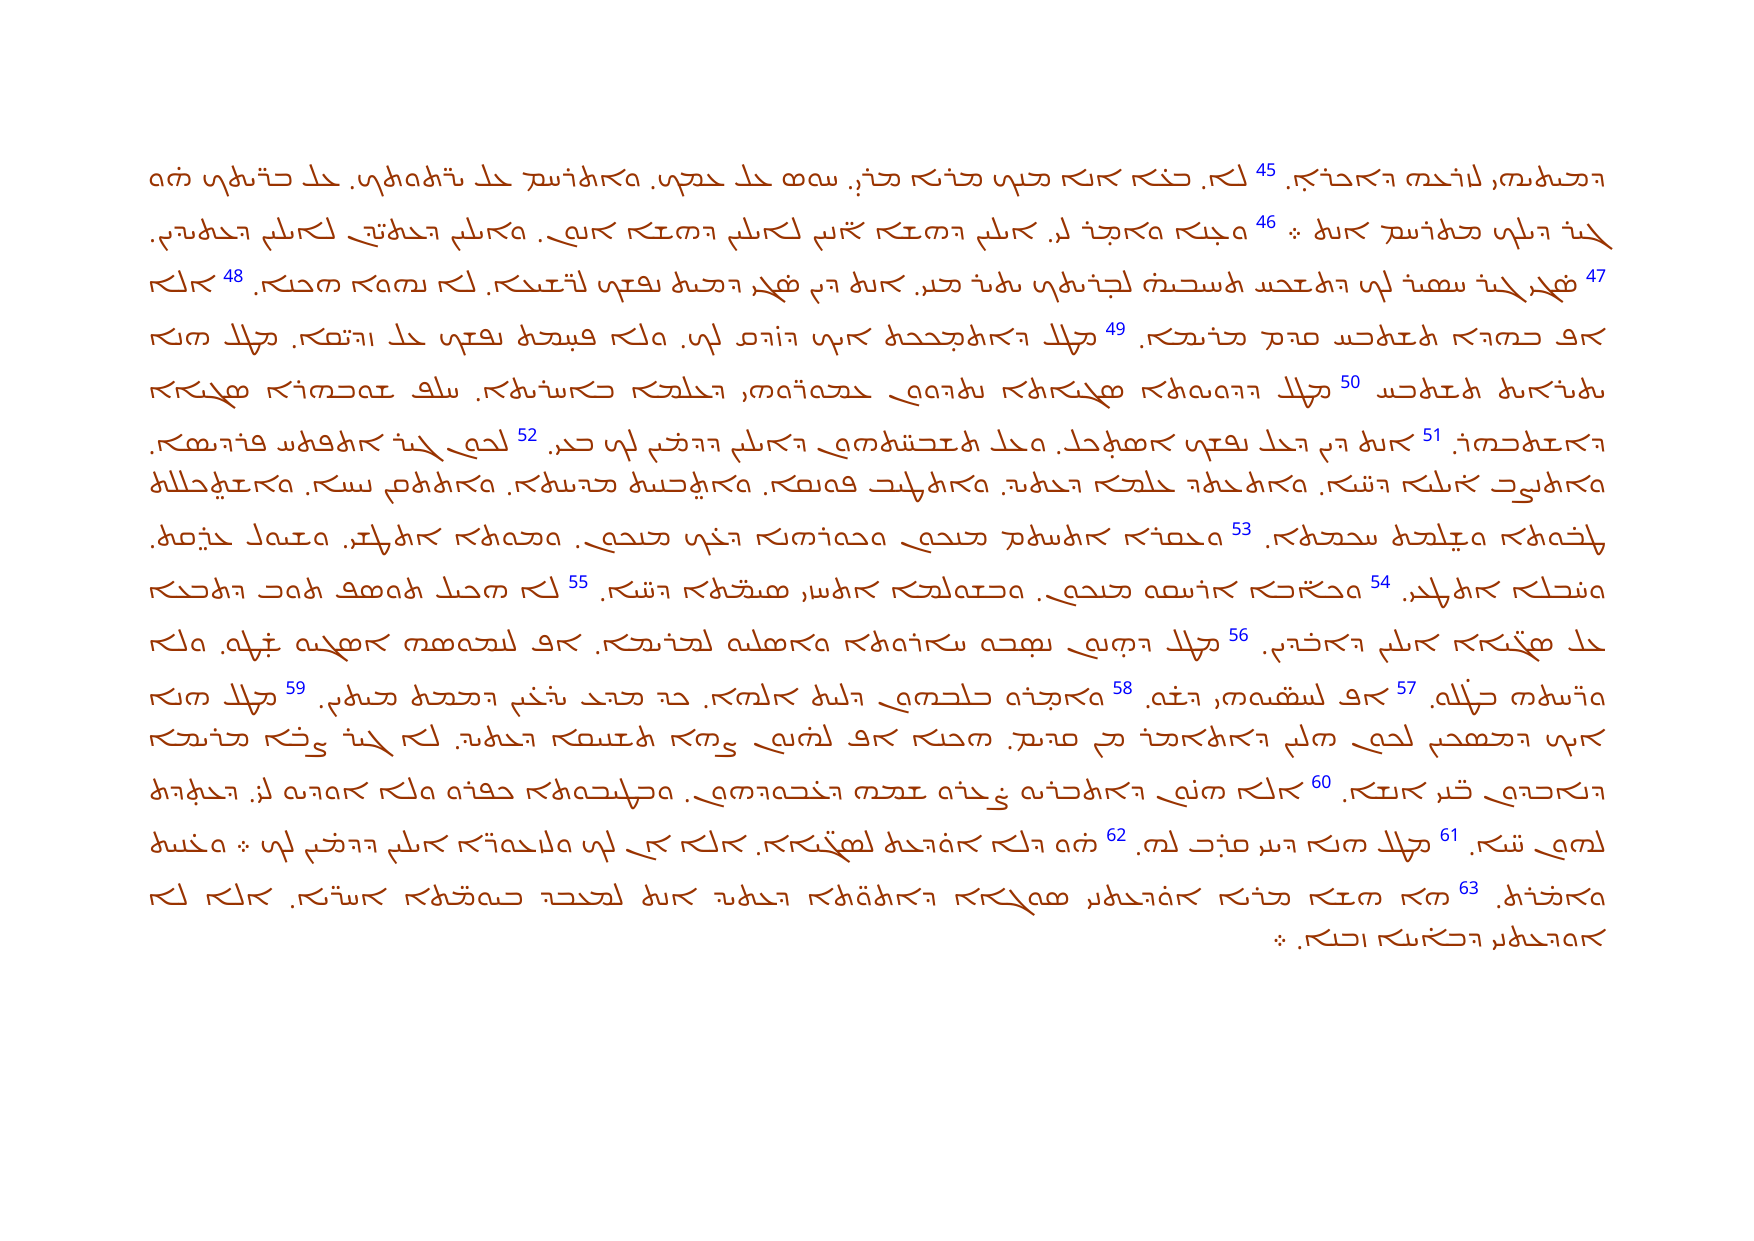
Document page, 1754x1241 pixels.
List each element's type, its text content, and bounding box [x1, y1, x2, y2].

text 1 ܘܥܢ̣ܐ ܘܐܡ̣ܪ ܠܝ܂ ܗܢܐ ܥܠܡܐ ܥ̣ܒܕ ܡܪܝܡܐ ܡܛܘܠ ܣܓ̈ܝܐܐ܂ ܘܗ̇ܘ ܕܝܢ ܕܥܬܝܕ ܡܛܠ ܙܥܘܖ̈ܐ܂ 2 ܐܦܫܩ ܕܝܢ ܡܠܬܐ ܩܕܡܝܟ ܐܘ ܥܙܪܐ܂ ܐܝܟ ܕܬܫܐܠܝܗ̇ ܠܐܪܥܐ ܘܬܐܡܪ ܠܟ ܕܐܝ̇ܢܐ ܥܦܪܐ ܝܗ̇ܒܐ܂ ܣ̇ܓܝ ܗ̇ܘ ܕܗ̇ܘܐ ܡܢܗ ܚܨܦܐ܂ ܐܘ ܗ̇ܘ ܕܗ̇ܘܐ ܡܢܗ ܕܗܒܐ̣܂ ܗܟܢܐ ܐܝܬܘܗܝ ܥ̇ܒܕܗ ܕܗܢܐ ܥܠܡܐ܂ 3 ܣܓ̈ܝܐܐ ܐܬܒܪܝܘ ܐܠܐ ܙܥܘܪܝܢ ܗܘܘ ܚ̈ܝܝܢ ܀ ݊ ݊ 4 ܘܥ̇ܢܝܬ ܘܐܡ̇ܪܬ܂ ܣܪܘܦܝ ܢܦܫܝ ܡܕܥܐ̣܂ ܘܐܫܬܝ ܠܒܝ ܒܘܝܢܐ܂ 5 ܐܬ̇ܝܬ ܓܝܪ ܕܠܐ ܒܨܒܝܢܟܝ܂ ܘܐ̇ܙܠܐ ܐܢܬܝ ܟܕ ܠܐ ܨܒܝܬܝ܂ ܠܐ ܓܝܪ ܐܬܝܗܒ ܠܟܝ ܫܘܠܛܢܐ܂ ܐܠܐ ܐܢ ܒܠܚܘܕ ܒܚܝ̈ܐ ܕܙܒܢܐ ܙܥܘܪܐ ܀ ܀ 6 ܐܘ ܡܪܝܐ ܡܪܝ܂ ܐܢ ܦܩ̇ܕ ܐܢܬ ܠܥܒܕܟ̣܂ ܐܒ̇ܥܐ ܩܕܡܝܟ܂ ܘܬܬܠ ܠܢ ܙܪܥܐ ܘܦܘܠܚܢܐ ܕܠܒܐ ܚܕܬܐ ܡܢ ܐܝ̇ܟܐ ܕܗ̇ܘܝܢ ܦܐܖ̈ܐ ܐܝܟ ܕܢܫܟܚ ܠܡܚܐ ܟܠ ܕܡܬܚܒܠ܁ ܗ̇ܘ ܕܠܒ̣ܫ ܕܡܘܬܗ ܕܒܪܢܫܐ܂ 7 ܚܕ ܓܝܪ ܐܝܬܝܟ̣ ܘܓܒܝܠܬܐ ܚܕܐ܂ ܐܝܬܝܢ ܚܢܢ ܥܒܕ ܐܝ̈ܕܝܟ ܐܝܟ ܕܐܡ̣ܪܬ܂ 8 ܘܡܚܝܘ ܡ̇ܚܐ ܐܢܬ ܠܢ̇܂ ܗܫܐ ܒܡܪܒܥܐ ܠܦܓܪܐ ܕܓܒ̣ܠܬ ܘܡܪܟܒ ܐܢܬ ܗܕ̈ܡܐ܂ ܘܡܬܢܛܪܐ ܒܪܝܬܟ܂ ܒܢܘܪܐ ܘܡ̈ܝܐ܂ ܘܬܫܥܐ ܝܪܚܝܢ ܡܣܝܒܪܐ ܓܒܝܠܬܟ ܠܒ̣ܪܝܬܐ ܕܒܪ̣ܝܬ ܒܓܘܗ̇܂ 9 ܗ̣ܘ ܕܝܢ ܗ̇ܘ ܕܢܛ̇ܪ ܘܗ̇ܘ ܕܡܬܢܛܪ ܬܖ̈ܝܗܘܢ ܒܢܛܘܪܬܟ ܕܝܠܟ ܡܬܢܛܪܝܢ܂ ܘܡܐ ܕܝܗ̇ܒ ܬܘܒ ܡܪܒܥܐ ܡܕܡ ܕܗ̣ܘܐ ܒܗ܂ 10 ܦܩ̣ܕܬ ܕܡܢܗܘܢ ܡܢ ܗܖ̈ܡܐ ܢܗܘܐ ܚܠ̣ܒܐ܂ ܦܐܖ̈ܐ ܕܬ̈ܕܝܐ ܕܡܠܝܘܬܐ܂ 11 ܕܗ̇ܘ ܡܕܡ ܕܐܬܓܒܠ ܢܬܪܒܐ̣܂ ܥܕܡܐ ܠܙܒܢܐ ܩܠܝܠ܂ ܘܡܢ ܒܬܪܟܢ ܡܕܒܪ ܐܢܬ ܠܗ ܒܖ̈ܚ̣ܡܝܟ܂ 12 ܘ̇ܙܐܢ ܐܢܬ ܠܗ ܒܙܕܝܩܘܬܟ܂ ܘܪܕ̇ܐ ܐܢܬ ܠܗ ܒܢܡܘܣܟ܂ ܘܡܪܬܐ ܐܢܬ ܠܗ ܒܣܟܘܠܬܢܘܬܟ܂ 13 ܘܡܡܝܬ ܐܢܬ ܠܗ ܐܝܟ ܒ̣ܪܝܬܟ܂ ܘܡܚܐ ܐܢܬ ܠܗ ܐܝܟ ܥܒ̇ܕܟ܂ 14 ܐܢ ܗܟܝܠ ܒܥܓܠ ܘܩܠܝܠܐܝܬ ܡܘܒܕ ܐܢܬ ܠܗ ܠܗܢܐ܂ ܕܒܗܕܐ ܟܠܗ̇ ܠܐܘܬܐ ܣܓܝܐܬܐ ܐܬܓܒܠ ܒܦܘܩܕܢܟ܂ ܘܥܠ ܡܢܐ ܗܟܝܠ ܗ̣ܘܐ ܀ ܀ 15 ܐܦ ܗܫܐ ܡܐܡܪ ܐܡ̇ܪܬ ܥܠ ܟܘܠ ܐܢܫ܂ ܝܬܝܪܐܝܬ ܕܝـ̣ܢ܂ ܐܢܬ ܝܕ̇ܥ ܐܢܬ̣܂ ܕܥܠ ܥܡܟ ܗܘ ܚܐ̇ܫ ܐܢܐ܂ 16 ܘܥܠ ܝܪܬܘܬܟ ܕܥܠܝܗ̇ ܡܬܐܒܠ ܐܢܐ܂ ܘܥܠ ܐܝܣܪܝܠ ܕܥܠܘܗܝ ܟ̣ܪܝܐ ܠܝ܂ ܘܥܠ ܙܪܥܗ ܕܝܥܩܘܒ ܕܥܠܘܗܝ ܡܬܙܝܥ ܐܢܐ܂ 17 ܡܛܠ ܗܕܐ ܐܫ̇ܪܐ ܕܐܒ̇ܥܐ ܘܐܬܟܫܦ ܩܕܡܝܟ ܥܠܝ ܘܥܠܝܗܘܢ܂ ܡܛܠ ܕܗܐ ܚ̇ܙܐ ܐܢܐ ܫܘܖ̈ܥܬܢ ܕܐܝܠܝܢ ܕܥܡ̇ܪܝܢ ܒܥܠܡܐ܂ 18 ܐܠܐ ܐܦ ܗܫܐ ܫܡܥ̣ܬ ܓܙܪܗ ܕܕܝܢ̣ܐ ܕܥܬܝܕ܂ 19 ܡܛܠ ܗܢܐ ܫܡ̣ܥ ܒܩܠܝ܂ ܘܨܘܬ ܠܡ̈ܠܝ ܨܠܘܬܝ̣܂ ܘܐܡ̇ܠܠ ܩܕܡܝܟ ܡܪܝܐ ܐܠܗܝ܂ ܪܝܫ ܡ̈ܠܝ ܨܠܘܬܗ ܕܥܙܪܐ ܕܨ̇ܠܝ ܡܢ ܩܕܡ ܕܢܬܥܠܐ܂܂ 20 ܡܪܝܐ ܕܥ̇ܡܪ ܐܢܬ ܠܥܠܡ܂ ܗ̇ܘ ܕܡܖ̈ܘܡܘܗܝ ܪܡ̇ܝܢ ܘܡܕܝܖ̈ܘܗܝ ܒܐܐܪ܂ 21 ܗ̇ܘ ܕܟܘܪܣܝܗ̇ ܠܐ ܡܣܬܝܟ ܘܬܫܒܘܚܬܗ ܠܐ ܡܬܕܪܟܐ܂ ܗ̇ܘ ܕܚܝ̈ܠܘܬܐ ܒܕܚܠܬܐ ܩܝ̇ܡܝܢ ܩܕܡܘܗܝ܂ 22 ܗܘ ܕܒܡܠܬܟ ܠܢܘܪܐ ܘܠܪܘܚܐ ܡܬܚܠܦܝܢ܂ ܗ̇ܘ ܕܡܠܬܗ ܡܗܝܡܢܐ܂ ܘܡܐܡܪܗ ܡܩܘܐ܂ 23 ܗ̇ܘ ܕܦܘܩܕܢܗ ܫܪܝܪ܂ ܘܦܬܓ̈ܡܘܗܝ ܕܚܝܠܝܢ܂ ܗ̇ܘ ܕܚܙܘܗ ܡܘܒܫ ܬܗܘܡܐ܂ ܘܟܐܬܗ ܛܘ̣ܖ̈ܐ ܡ̇ܫܚܐ܂ ܗ̇ܘ ܕܫܪܪܗ ܡܣܗܕ̣܂ 24 ܫܡ̣ܥ ܒܩܠܗ ܕܥ̣ܒܕܟ܂ ܘܨܘܬ ܠܒܥܘܬܐ ܕܓܒܝܠܬܟ܂ ܘܚܘܪ ܒܡ̈ܠܝ܂ 25 ܥܕ ܚܝ ܐܢܐ ܓܝܪ ܐܡ̇ܠܠ܂ ܘܥܕ ܐܝܬ ܒܝ ܡܕܥܐ ܐܬܝܒ ܦܬܓܡܐ̣܂ 26 ܠܐ ܬܚܘܪ ܒܫܘܖ̈ܥܬܗ ܕܥܡܟ܂ ܐܠܐ ܒܐܝܠܝܢ ܕܐܫܬܥܒܕܘ ܠܟ ܒܩܘܫܬܐ܂ 27 ܘܠܐ ܬܚܘܪ ܒܣܟ̈ܠܘܬܐ ܕܨܢܥ̈ܬܗܘܢ ܕܥ̈ܘ̇ܠܐ܂ ܐܠܐ ܒܐܝܠܝܢ ܕܒܨܥܪܐ ܢܛܪ̣ܘ ܩܝܡ̈ܝܟ܂ 28 ܘܠܐ ܬܬܚܫܒ ܥܠ ܐܝܠܝܢ ܕܒܝܫ̣ܐܝܬ ܐܬܗܦܟܘ ܩܕܡܝܟ܂ ܐܠܐ ܐܬܕܟܪ ܠܐܝܠܝܢ ܕܒܨܒܝܢܐ ܛ̇ܒܐ ܝܕܥܘ ܕܚܠܬܟ܂ 29 ܘܠܐ ܬܨܒܐ ܕܬܘܒܕ ܐܢܘܢ ܠܐܝܠܝܢ ܕܐܬܕܡܝܘ ܠܒܥܝܪܐ܂ ܐܠܐ ܚܘܪ ܒܐܝܠܝܢ ܕܩ̇ܒܠܘ ܢܗܝܪܘܬܗ ܕܢܡܘܣܟ܂ 30 ܘܠܐ ܬܪܓܙ ܥܠ ܐܝܠܝܢ ܕܐܒܫܘ ܝܬܝܪ ܡܢ ܚܝ̈ܘܬܐ܂ ܐܠܐ ܐ̣ܚܒ ܠܐܝܠܝܢ ܕܐܡܝܢܐܝܬ ܥܠ ܬܫܒܘܚܬܟ ܬܒܝܠܝܢ ܗܘܘ܂ 31 ܡܛܠ ܕܚܢܢ ܘܐܝܠܝܢ ܕܡܢ ܩܕܡܝܢ ܥ̇ܒ̈ܕܐ ܕܚ̇ܒܠܐ ܥܒܕܢ ܘܦܩܪܢ ܀ ݊ ܐܢܬ ܕܝܢ ܡܛܠܬܢ ܕܝܠܢ ܕܚ̇ܛܝܢ ܡܪܚܡܢܐ ܐܬܩܪܝܬ܂ 32 ܥܠܝܢ ܓܝܪ ܥܠ ܐܝܠܝܢ ܕܠܝܬ ܠܢ ܥ̇ܒ̈ܕܐ܂ ܐܢ ܬܨܒܐ ܕܬܪܚܡ ܚܢ̇ܢܐ ܡܫܬܡܗ ܐܢܬ܂ 33 ܙܕܝܩ̈ܐ ܓܝܪ ܐܝܠܝܢ ܕܐܝܬ ܠܗܘܢ ܥ̇ܒ̈ܕܐ ܕܣܝ̣ܡܝܢ ܠܘܬܟ ܡܢ ܥ̇ܒ̈ܕܝܗܘܢ ܕܝܠܗܘܢ ܐܝܬ ܠܗܘܢ ܕܢܣܒܘܢ܂ 34 ܐܘ ܡܢܐ ܗܘ ܓܝܪ ܒܪܢܫܐ ܕܬܪܓܙ ܥܠܘܗܝ܂ ܐܘ ܓܢܣܐ ܕܡܬܚܒܠ ܕܬܬܚܡܬ ܥܠܘܗܝ܂ 35 ܫܪܝܪܐܝܬ ܓܝܪ ܠܝܬ ܡܢ ܥܠܝ̈ܕܐ ܕܠܐ ܐܥܘܠ܂ ܘܠܐ ܡܢ ܐܝܠܝܢ ܕܗܘܘ ܕܠܐ ܚ̣ܛܐ܂ 36 ܒܗܕܐ ܗܘ ܓܝܪ ܡܬܝܕܥܐ ܛܒܘܬܟ ܡܪܝܐ ܡܪܝ܂ ܐܡܬܝ ܕܡܬܪܚܡ ܐܢܬ ܥܠ ܐܝܠܝܢ ܕܠܝܬ ܠܗܘܢ ܚܝܠܐ ܕܥ̇ܒ̈ܕܐ ܀ ݊ 37 ܘܥ̣ܢܐ ܘܐܡ̣ܪ ܠܝ܂ ܡܢܗܝܢ ܬܪܝܨܐܝܬ ܡܠ̣ܠܬ܂ ܘܝܟ ܡ̈ܠܝܟ ܗܟܢܐ ܢܗܘܐ܂ 38 ܡܛܠ ܕܫܪܝܪܐܝܬ ܠܐ ܡܬܚܫܒ ܐܢܐ ܥܠ ܓܒܝܠܬܗܘܢ ܕܥ̈ܘ̇ܠܐ܂ ܐܘ ܥܠ ܡܘܬܗܘܢ܂ ܐܘ ܥܠ ܕܝܢܗܘܢ܂ ܐܘ ܥܠ ܐܒܕܢܗܘܢ܂ 39 ܐܠܐ ܡܬܒܣܡ ܐܢܐ ܥܠ ܡܐܬܝܬܐ ܕܓܒܝܠܬܗܘܢ ܕܙܕܝ̈ܩܐ܂ ܘܥܠ ܚܝܝ̈ܗܘܢ ܘܥܠ ܦܘܪܥܢܗ ܕܐܓܪܗܘܢ܂ 40 ܐܝܟ̇ܢܐ ܓܝܪ ܕܡ̇ܠܠܬ ܗܟܢܐ ܢܗܘܐ܂ 41 ܐܝܟ̇ܢܐ ܓܝܪ ܐܟܪܐ ܕܙ̇ܪܥ ܙܖ̈ܥܘܢܐ ܣܓܝܐ̈ܐ܂ ܘܢܨܒ̈ܬܐ ܣܓܝܐ̈ܬܐ ܢـ̣ܨܒ̣܂ ܐܠܐ ܠܐ ܗܘܐ ܒܙܒܢ ܟܘܠܗܘܢ ܙܖ̈ܥܘܢܐ ܚܝ̈ܝܢ܂ ܐܦܠܐ ܟܠܗܝܢ ܢܨܒ̈ܬܐ ܝܗ̈ܒܢ ܥ̇ܩ̣ܪܐ܂ ܗܟܢܐ ܐܦ ܐܝܠܝܢ ܕܐܬܘ ܠܥܠܡܐ܂ ܠܐ ܗܘܐ ܟܘܠܗܘܢ ܚܐ̇ܝܢ ܀ 42 ܘܥ̇ܢܝܬ ܘܐܡ̈ܪܬ܂ ܐܢ ܐܫܟ̇ܚܬ ܖ̈ܚ̣ܡܐ ܒܥܝ̈ܢܝܟ ܐ̇ܡܠܠ ܩܕܡܝܟ܂ 43 ܙܪܥܗ ܓܝܪ ܕܐܟܪܐ܂ ܐܢ ܡܣܒ ܠܐ ܢܣ̇ܒ ܡܛܪܟ ܒܙܒܢܗ܂ ܕܠܡܐ ܚܝܐ܂ ܐܦ ܡܢ ܡܛܪܐ ܕܝܢ ܣܓܝܐܐ ܡܬܚܒܠ܂ 44 ܒܪܢܫܐ ܕܝܢ ܕܒܐܝ̈ܕܝܟ ܐܬܓܒܠ ܘܠܝܘܩܢܟ ܐܬܕܡܝ ܕܡܛܠܬܗ ܒܪܝܬ ܟ̇ܠܐ܂ ܕܡܝܬܝܗܝ ܠܙܪܥܗ ܕܐܟܪܐ̣܂ 45 ܠܐ܂ ܒܥ̇ܐ ܐܢܐ ܡܢܟ ܡܪܝܐ ܡܪܝ̣܂ ܚܘܣ ܥܠ ܥܡܟ܂ ܘܐܬܪܚܡ ܥܠ ܝܖ̈ܬܘܬܟ܂ ܥܠ ܒܖ̈ܝܬܟ ܗ̇ܘ ܓܝܪ ܕܝܠܟ ܡܬܪܚܡ ܐܢܬ ܀ 46 ܘܥ̣ܢܐ ܘܐܡ̣ܪ ܠܝ܂ ܐܝܠܝܢ ܕܗܫܐ ܐ̈ܢܝܢ ܠܐܝܠܝܢ ܕܗܫܐ ܐܢܘܢ܂ ܘܐܝܠܝܢ ܕܥܬܝ̈ܕܢ ܠܐܝܠܝܢ ܕܥܬܝܕܝܢ܂ 47 ܣ̇ܓܝ ܓܝܪ ܚܣܝܪ ܠܟ ܕܬܫܟܚ ܬܚܝܒܝܗ̇ ܠܒ̣ܪܝܬܟ ܝܬܝܪ ܡܢܝ܂ ܐܢܬ ܕܝܢ ܣ̇ܓܝ ܕܡܝܬ ܢܦܫܟ ܠܖ̈ܫܝܥܐ܂ ܠܐ ܢܗܘܐ ܗܟܢܐ܂ 48 ܐܠܐ ܐܦ ܒܗܕܐ ܬܫܬܒܚ ܩܕܡ ܡܪܝܡܐ܂ 49 ܡܛܠ ܕܐܬܡ̣ܟܟܬ ܐܝܟ ܕܙ̇ܕܩ ܠܟ܂ ܘܠܐ ܦܚ̣ܡܬ ܢܦܫܟ ܥܠ ܙܕܝ̈ܩܐ܂ ܡܛܠ ܗܢܐ ܝܬܝܪܐܝܬ ܬܫܬܒܚ 50 ܡܛܠ ܕܕܘܝܘܬܐ ܣܓܝܐܬܐ ܢܬܕܘܘܢ ܥܡܘܖ̈ܘܗܝ ܕܥܠܡܐ ܒܐܚܪܝܬܐ܂ ܚܠܦ ܫܘܒܗܪܐ ܣܓܝܐܐ ܕܐܫܬܒܗܪ܂ 51 ܐܢܬ ܕܝܢ ܕܥܠ ܢܦܫܟ ܐܣܬ̣ܟܠ܂ ܘܥܠ ܬܫܒܚ̈ܬܗܘܢ ܕܐܝܠܝܢ ܕܕܡ̇ܝܢ ܠܟ ܒܥܝ܂ 52 ܠܟܘܢ ܓܝܪ ܐܬܦܬܚ ܦܪܕܝܣܐ܂ ܘܐܬܢܨܒ ܐ̇ܝܠܝܐ ܕܚ̈ܝܐ܂ ܘܐܬܥܬܕ ܥܠܡܐ ܕܥܬܝܕ܂ ܘܐܬܛܝܒ ܦܘܢܩܐ܂ ܘܐܬ̤ܒܢܝܬ ܡܕܝܢܬܐ܂ ܘܐܬܬܩܢ ܢܝܚܐ܂ ܘܐܫܬ̤ܟܠܠܬ ܛܒ̇ܘܬܐ ܘܫ̤ܠܡܬ ܚܟܡܬܐ܂ 53 ܘܥܩܪܐ ܐܬܚܬܡ ܡܢܟܘܢ ܘܟܘܪܗܢܐ ܕܥ̇ܟ ܡܢܟܘܢ܂ ܘܡܘܬܐ ܐܬܛܫܝ܂ ܘܫܝܘܠ ܥܪ̤ܩܬ܂ ܘܚ̇ܒܠܐ ܐܬܛܥܝ܂ 54 ܘܟܐ̈ܒܐ ܐܪܚܩܘ ܡܢܟܘܢ܂ ܘܒܫܘܠܡܐ ܐܬܚܙܝ ܣܝܡ̈ܬܐ ܕܚ̈ܝܐ܂ 55 ܠܐ ܗܟܝܠ ܬܘܣܦ ܬܘܒ ܕܬܒܥܐ ܥܠ ܣܓ̈ܝܐܐ ܐܝܠܝܢ ܕܐܒ̇ܕܝܢ܂ 56 ܡܛܠ ܕܗ̣ܢܘܢ ܢܣ̣ܒܘ ܚܐܪܘܬܐ ܘܐܣܠܝܘ ܠܡܪܝܡܐ܂ ܐܦ ܠܢܡܘܣܗ ܐܣܓܝܘ ܫ̣̇ܛܘ܂ ܘܠܐ ܘܖ̈ܚܬܗ ܒܛ̇ܠܘ܂ 57 ܐܦ ܠܚܣ̈ܝܘܗܝ ܕܫ̇ܘ܂ 58 ܘܐܡ̣ܪܘ ܒܠܒܗܘܢ ܕܠܝܬ ܐܠܗܐ܂ ܟܕ ܡܕܥ ܝܕ̇ܥ̇ܝܢ ܕܡܡܬ ܡܝܬܝܢ܂ 59 ܡܛܠ ܗܢܐ ܐܝܟ ܕܡܣܟܝܢ ܠܟܘܢ ܗܠܝܢ ܕܐܬܐܡܪ ܡܢ ܩܕܝܡ܂ ܗܟܢܐ ܐܦ ܠܗ̇ܢܘܢ ܨܗܐ ܬܫܢܝܩܐ ܕܥܬܝܕ܂ ܠܐ ܓܝܪ ܨܒ̇ܐ ܡܪܝܡܐ ܕܢܐܒܕܘܢ ܒ̈ܢܝ ܐܢܫܐ܂ 60 ܐܠܐ ܗܢ̇ܘܢ ܕܐܬܒܪܝܘ ܨ̇ܥܪܘ ܫܡܗ ܕܥ̇ܒܘܕܗܘܢ܂ ܘܒܛܝܒܘܬܐ ܟܦܪܘ ܘܠܐ ܐܘܕܝܘ ܠܝ̇܂ ܕܥܬ̣ܕܬ ܠܗܘܢ ܚ̈ܝܐ܂ 61 ܡܛܠ ܗܢܐ ܕܝܢܝ ܩܪ̣ܒ ܠܗ܂ 62 ܗ̇ܘ ܕܠܐ ܐܘ̇ܕܥܬ ܠܣܓ̈ܝܐܐ܂ ܐܠܐ ܐܢ ܠܟ ܘܠܙܥܘܖ̈ܐ ܐܝܠܝܢ ܕܕܡ̇ܝܢ ܠܟ ܀ ܘܥ̇ܢܝܬ ܘܐܡ̇ܪܬ܂ 63 ܗܐ ܗܫܐ ܡܪܝܐ ܐܘ̇ܕܥܬܢܝ ܣܘܓܐܐ ܕܐܬܘ̈ܬܐ ܕܥܬܝܕ ܐܢܬ ܠܡܥܒܕ ܒܝܘܡ̈ܬܐ ܐܚܖ̈ܝܐ܂ ܐܠܐ ܠܐ ܐܘܕܥܬܢܝ ܕܒܐ̇ܝܢܐ ܙܒܢܐ܂ ܀ [148, 148, 1606, 960]
